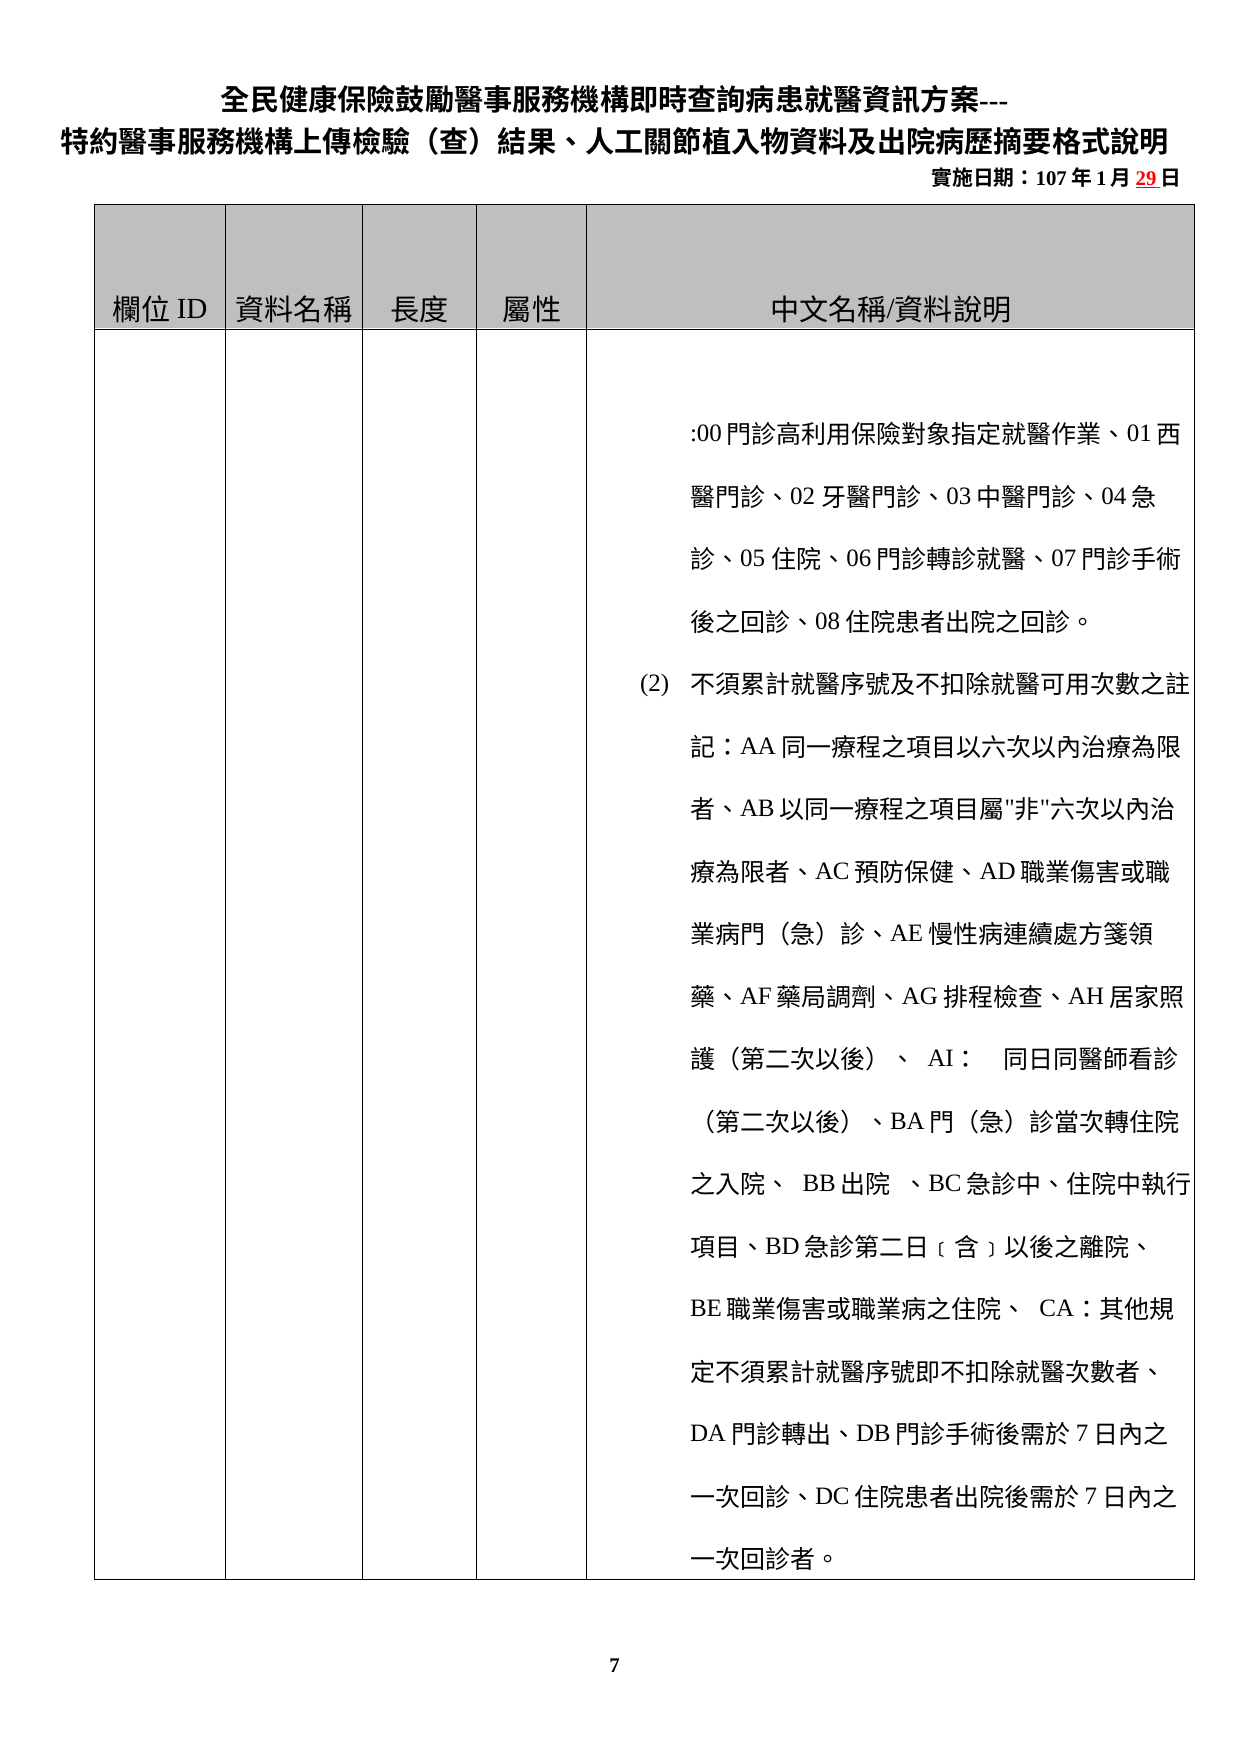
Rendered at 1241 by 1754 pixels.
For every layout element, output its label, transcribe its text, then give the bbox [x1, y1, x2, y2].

table_header 中文名稱/資料說明 [587, 205, 1194, 328]
table_cell [95, 330, 225, 1578]
table_header 欄位ID [95, 205, 225, 328]
table_header 長度 [363, 205, 476, 328]
table_cell 本欄為必填欄位。 依保險對象持健保卡就醫登錄之就醫類別。 就醫類別代碼如下： 須累計就醫序號及扣除就醫可用次數之註記 :00門診高利用保險對象指定就醫作業、01西醫門診、02 牙醫門診、03中醫門診、04急診、05 住院、06門診轉診就醫、07門診手術後之回診、08住院患者出院之回診。 不須累計就醫序號及不扣除就醫可用次數之註記：AA同一療程之項目以六次以內治療為限者、AB以同一療程之項目屬"非"六次以內治療為限者、AC預防保健、AD職業傷害或職業病門（急）診、AE慢性病連續處方箋領藥、AF藥局調劑、AG排程檢查、AH居家照護（第二次以後）、 AI： 同日同醫師看診（第二次以後）、BA門（急）診當次轉住院之入院、 BB出院 、BC急診中、住院中執行項目、BD急診第二日﹝含﹞以後之離院、 BE職業傷害或職業病之住院、 CA：其他規定不須累計就醫序號即不扣除就醫次數者、 DA門診轉出、DB門診手術後需於7日內之一次回診、DC住院患者出院後需於7日內之一次回診者。 BF:繼續住院依規定分段結清者，切帳申報時(如長期住院60天以上切帳)需登錄一筆BF不須累計就醫序號及不扣除就醫可用次數之註記 ，並連線即時查保。 [587, 330, 1194, 1578]
table_cell [477, 330, 586, 1578]
table_cell [363, 330, 476, 1578]
table_cell [226, 330, 362, 1578]
table_header 屬性 [477, 205, 586, 328]
table_header 資料名稱 [226, 205, 362, 328]
